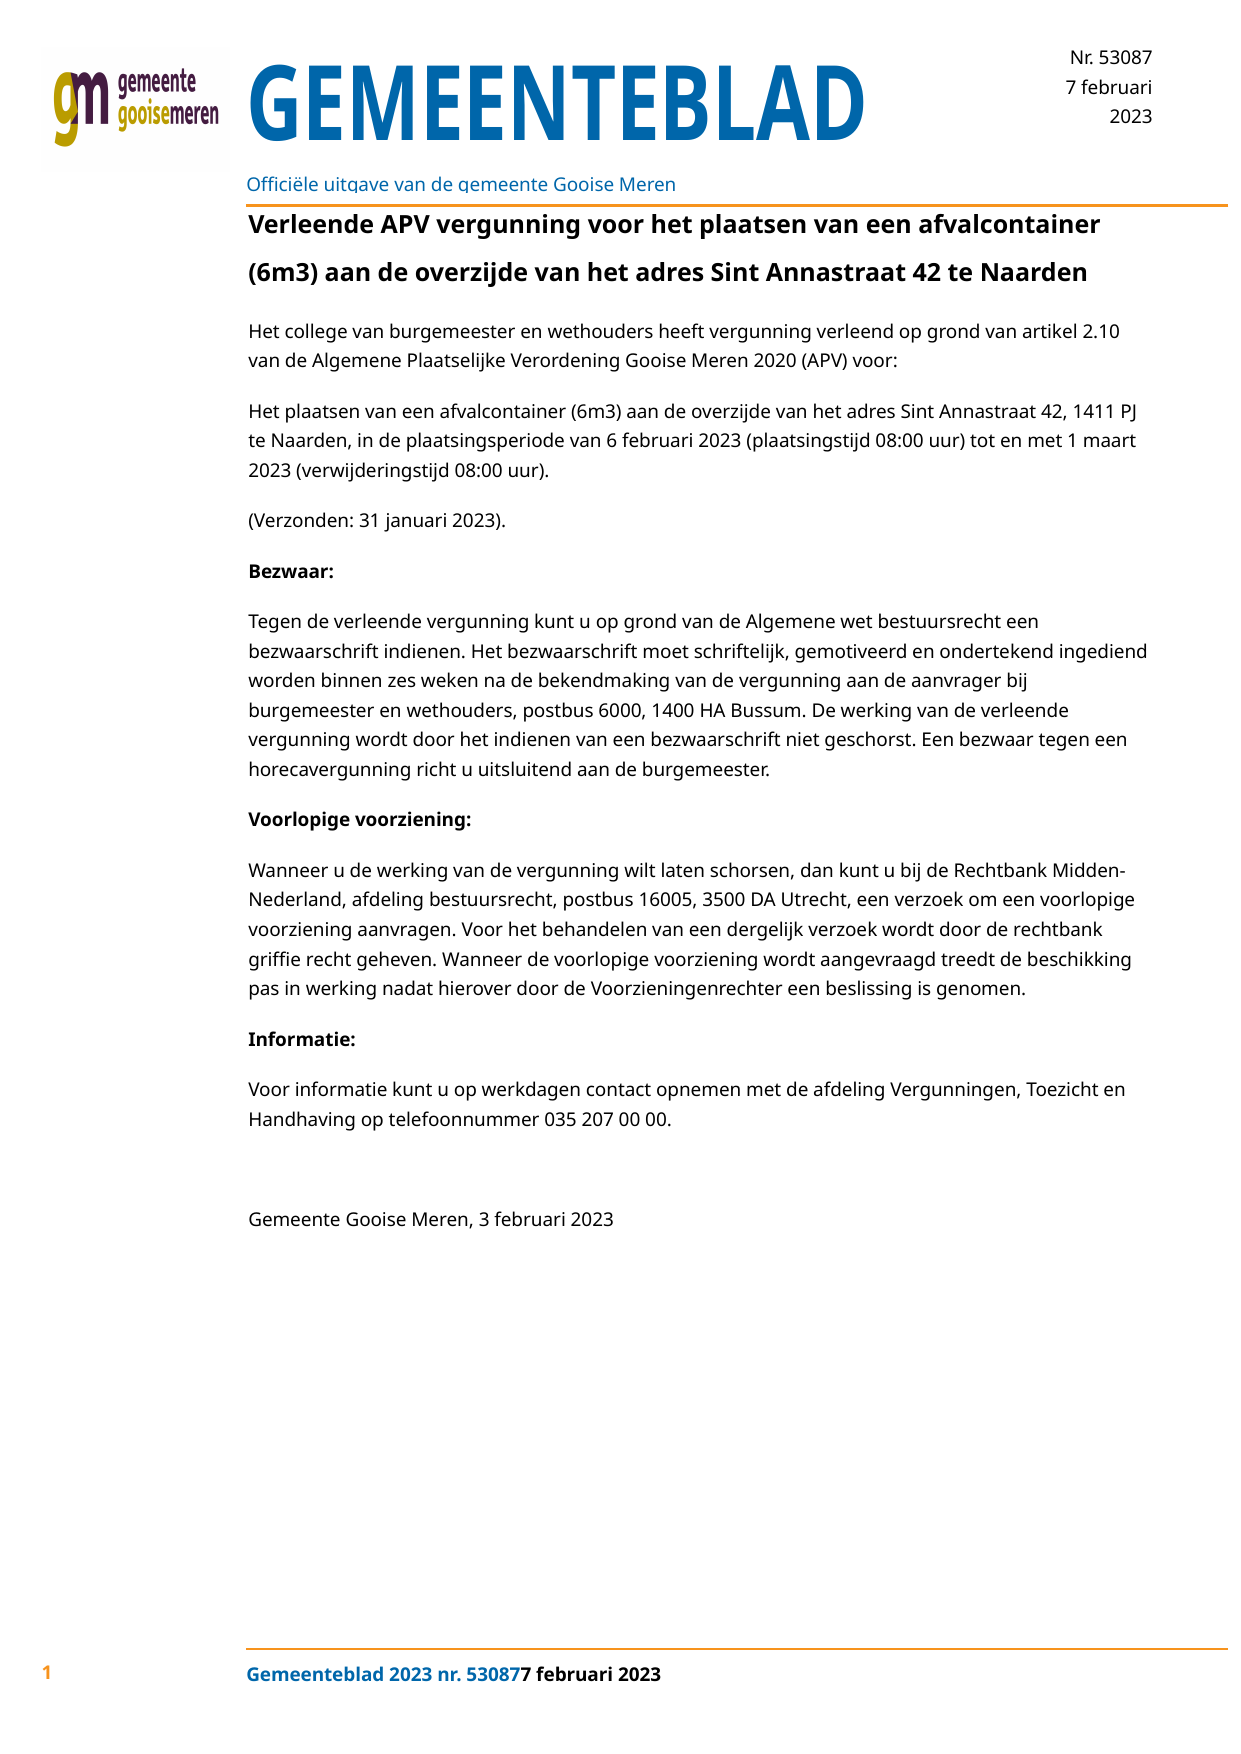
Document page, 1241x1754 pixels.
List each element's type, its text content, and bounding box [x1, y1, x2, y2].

text Verleende APV vergunning voor het plaatsen van een afvalcontainer (6m3) aan de overzijde van het adres Sint Annastraat 42 te Naarden [248, 207, 1152, 288]
picture [41, 47, 231, 172]
text Gemeente Gooise Meren, 3 februari 2023 [248, 1207, 1152, 1232]
text Tegen de verleende vergunning kunt u op grond van de Algemene wet bestuursrecht een bezwaarschrift indienen. Het bezwaarschrift moet schriftelijk, gemotiveerd en ondertekend ingediend worden binnen zes weken na de bekendmaking van de vergunning aan de aanvrager bij burgemeester en wethouders, postbus 6000, 1400 HA Bussum. De werking van de verleende vergunning wordt door het indienen van een bezwaarschrift niet geschorst. Een bezwaar tegen een horecavergunning richt u uitsluitend aan de burgemeester. [248, 608, 1152, 782]
text Het plaatsen van een afvalcontainer (6m3) aan de overzijde van het adres Sint Annastraat 42, 1411 PJ te Naarden, in de plaatsingsperiode van 6 februari 2023 (plaatsingstijd 08:00 uur) tot en met 1 maart 2023 (verwijderingstijd 08:00 uur). [248, 398, 1152, 483]
text Informatie: [248, 1026, 1152, 1052]
text Bezwaar: [248, 558, 1152, 584]
text Wanneer u de werking van de vergunning wilt laten schorsen, dan kunt u bij de Rechtbank Midden-Nederland, afdeling bestuursrecht, postbus 16005, 3500 DA Utrecht, een verzoek om een voorlopige voorziening aanvragen. Voor het behandelen van een dergelijk verzoek wordt door de rechtbank griffie recht geheven. Wanneer de voorlopige voorziening wordt aangevraagd treedt de beschikking pas in werking nadat hierover door de Voorzieningenrechter een beslissing is genomen. [248, 857, 1152, 1001]
text (Verzonden: 31 januari 2023). [248, 507, 1152, 533]
text Voor informatie kunt u op werkdagen contact opnemen met de afdeling Vergunningen, Toezicht en Handhaving op telefoonnummer 035 207 00 00. [248, 1076, 1152, 1132]
text Voorlopige voorziening: [248, 807, 1152, 832]
text Het college van burgemeester en wethouders heeft vergunning verleend op grond van artikel 2.10 van de Algemene Plaatselijke Verordening Gooise Meren 2020 (APV) voor: [248, 318, 1152, 373]
